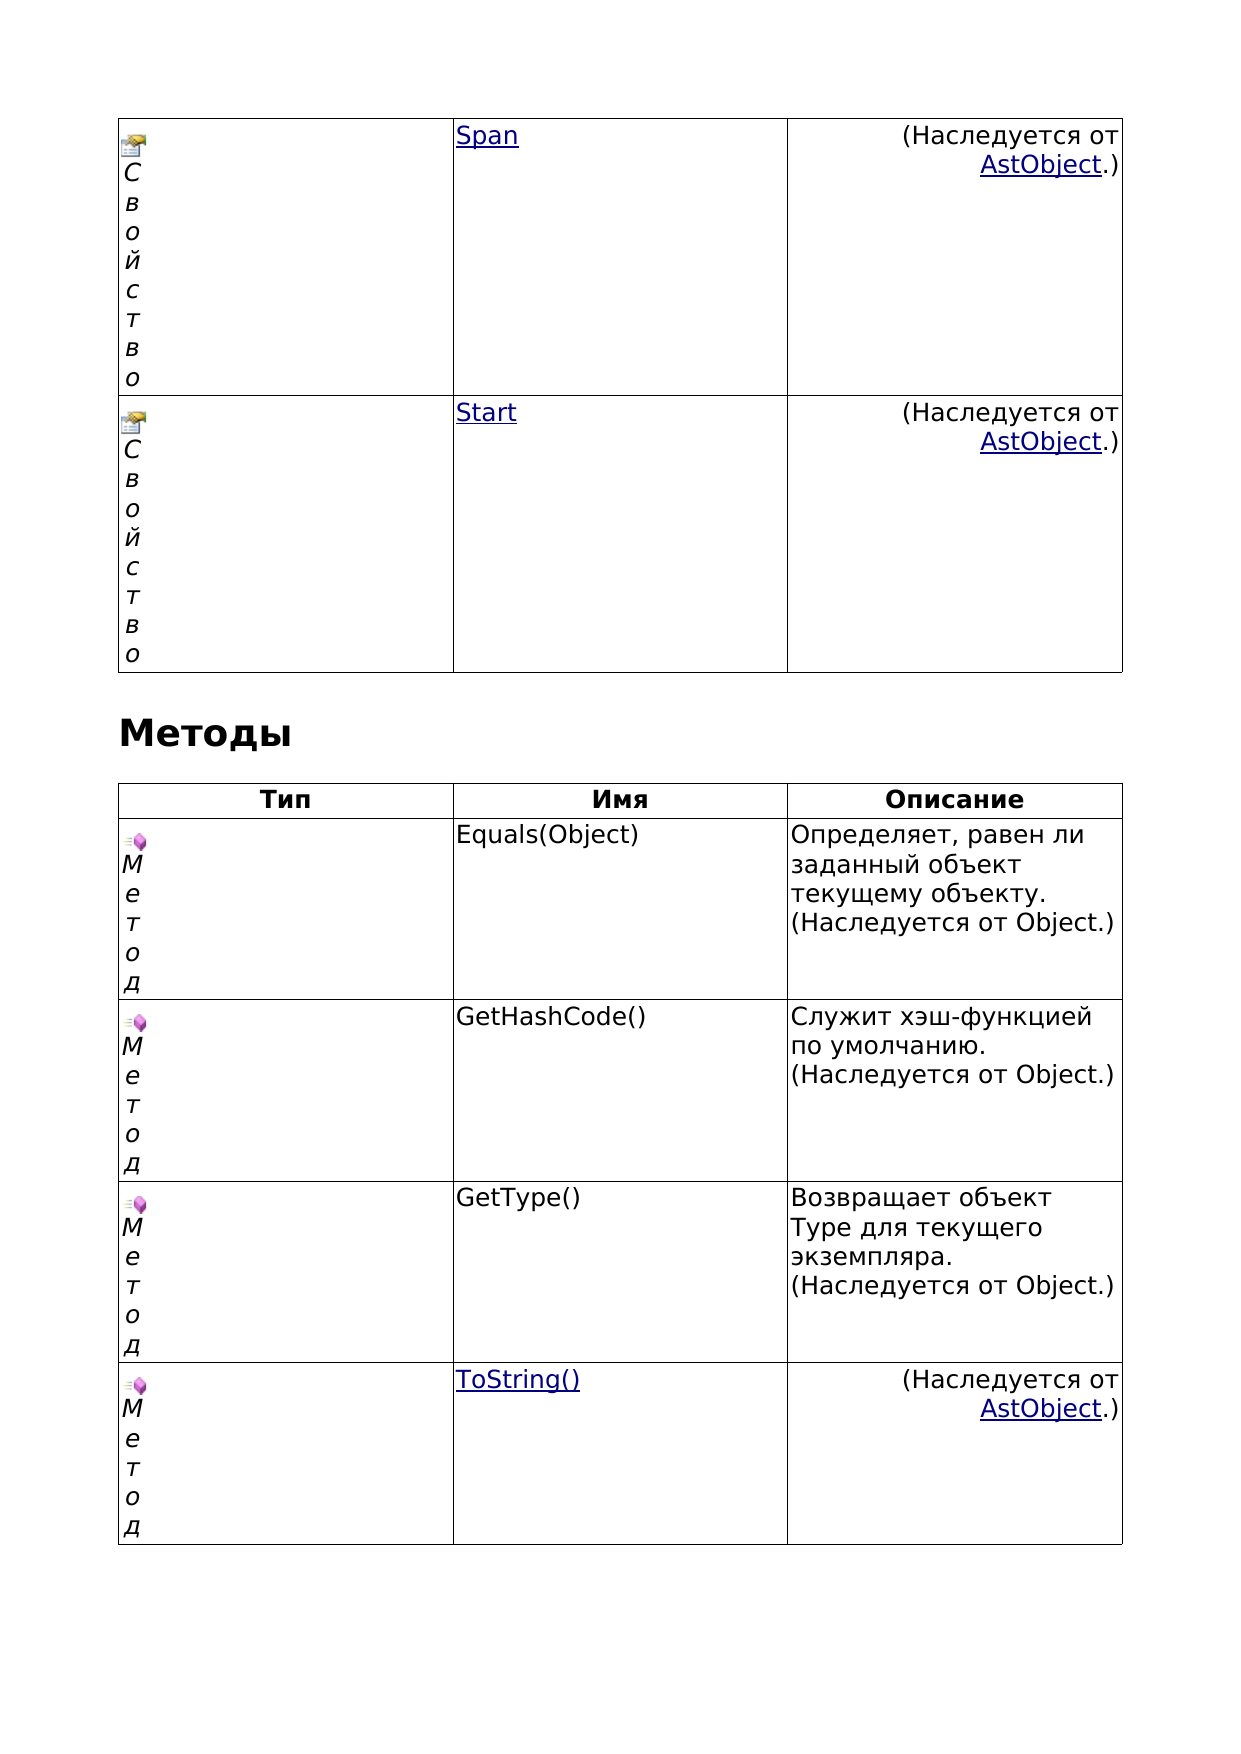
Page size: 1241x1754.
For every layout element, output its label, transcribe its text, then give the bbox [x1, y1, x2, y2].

table_cell [119, 1000, 453, 1181]
table_cell GetType() [454, 1182, 787, 1362]
table_cell [119, 396, 453, 672]
table_header Описание [788, 784, 1122, 818]
table_cell [119, 1182, 453, 1362]
table_cell Возвращает объект Type для текущего экземпляра. (Наследуется от Object.) [788, 1182, 1122, 1362]
table_cell (Наследуется от AstObject.) [788, 1363, 1122, 1543]
picture [121, 833, 147, 851]
table_cell (Наследуется от AstObject.) [788, 119, 1122, 395]
subtitle Методы [118, 712, 1122, 755]
picture [121, 1377, 147, 1395]
table_cell [119, 819, 453, 999]
table_cell Start [454, 396, 787, 672]
picture [121, 133, 147, 159]
table_cell Служит хэш-функцией по умолчанию. (Наследуется от Object.) [788, 1000, 1122, 1181]
table_cell (Наследуется от AstObject.) [788, 396, 1122, 672]
table_cell [119, 1363, 453, 1543]
table_cell ToString() [454, 1363, 787, 1543]
table_cell Equals(Object) [454, 819, 787, 999]
table_cell Определяет, равен ли заданный объект текущему объекту. (Наследуется от Object.) [788, 819, 1122, 999]
table_cell GetHashCode() [454, 1000, 787, 1181]
picture [121, 1014, 147, 1032]
table_cell [119, 119, 453, 395]
picture [121, 410, 147, 436]
picture [121, 1196, 147, 1214]
table_cell Span [454, 119, 787, 395]
table_header Имя [454, 784, 787, 818]
table_header Тип [119, 784, 453, 818]
